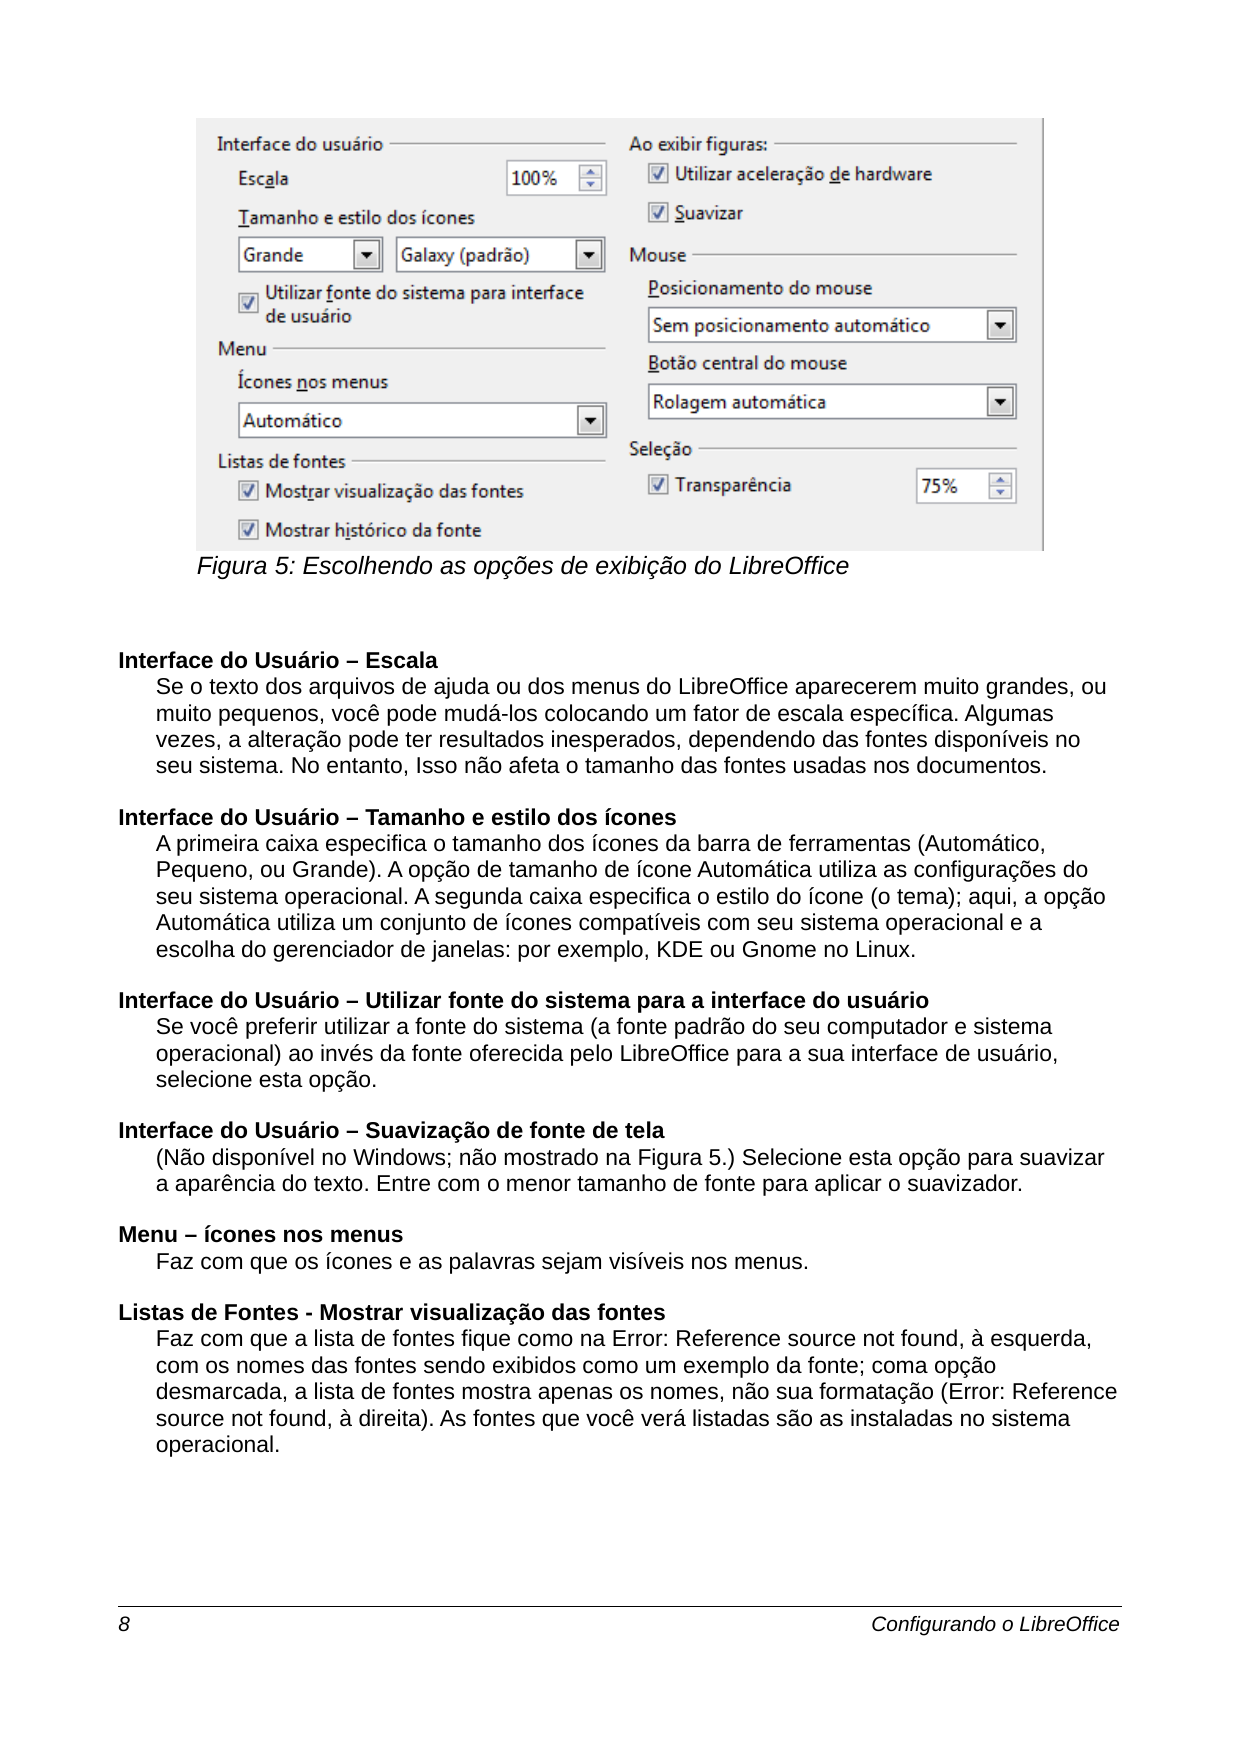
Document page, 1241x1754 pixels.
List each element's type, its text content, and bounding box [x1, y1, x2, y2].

text Interface do Usuário – Utilizar fonte do sistema para a interface do usuário [118, 987, 1122, 1013]
text Faz com que os ícones e as palavras sejam visíveis nos menus. [156, 1248, 1122, 1274]
text Se você preferir utilizar a fonte do sistema (a fonte padrão do seu computador e sistema operacional) ao invés da fonte oferecida pelo LibreOffice para a sua interface de usuário, selecione esta opção. [156, 1013, 1122, 1092]
text A primeira caixa especifica o tamanho dos ícones da barra de ferramentas (Automático, Pequeno, ou Grande). A opção de tamanho de ícone Automática utiliza as configurações do seu sistema operacional. A segunda caixa especifica o estilo do ícone (o tema); aqui, a opção Automática utiliza um conjunto de ícones compatíveis com seu sistema operacional e a escolha do gerenciador de janelas: por exemplo, KDE ou Gnome no Linux. [156, 830, 1122, 962]
text Interface do Usuário – Escala [118, 647, 1122, 673]
text Interface do Usuário – Suavização de fonte de tela [118, 1117, 1122, 1144]
text Faz com que a lista de fontes fique como na Erro: Origem da referência não encontrada, à esquerda, com os nomes das fontes sendo exibidos como um exemplo da fonte; coma opção desmarcada, a lista de fontes mostra apenas os nomes, não sua formatação (Erro: Origem da referência não encontrada, à direita). As fontes que você verá listadas são as instaladas no sistema operacional. [156, 1325, 1122, 1457]
text Menu – ícones nos menus [118, 1221, 1122, 1248]
text Figura 5: Escolhendo as opções de exibição do LibreOffice [197, 551, 1043, 580]
text Se o texto dos arquivos de ajuda ou dos menus do LibreOffice aparecerem muito grandes, ou muito pequenos, você pode mudá-los colocando um fator de escala específica. Algumas vezes, a alteração pode ter resultados inesperados, dependendo das fontes disponíveis no seu sistema. No entanto, Isso não afeta o tamanho das fontes usadas nos documentos. [156, 673, 1122, 779]
picture [196, 118, 1044, 551]
text (Não disponível no Windows; não mostrado na Figura 5.) Selecione esta opção para suavizar a aparência do texto. Entre com o menor tamanho de fonte para aplicar o suavizador. [156, 1144, 1122, 1196]
text Interface do Usuário – Tamanho e estilo dos ícones [118, 804, 1122, 830]
text Listas de Fontes - Mostrar visualização das fontes [118, 1299, 1122, 1325]
